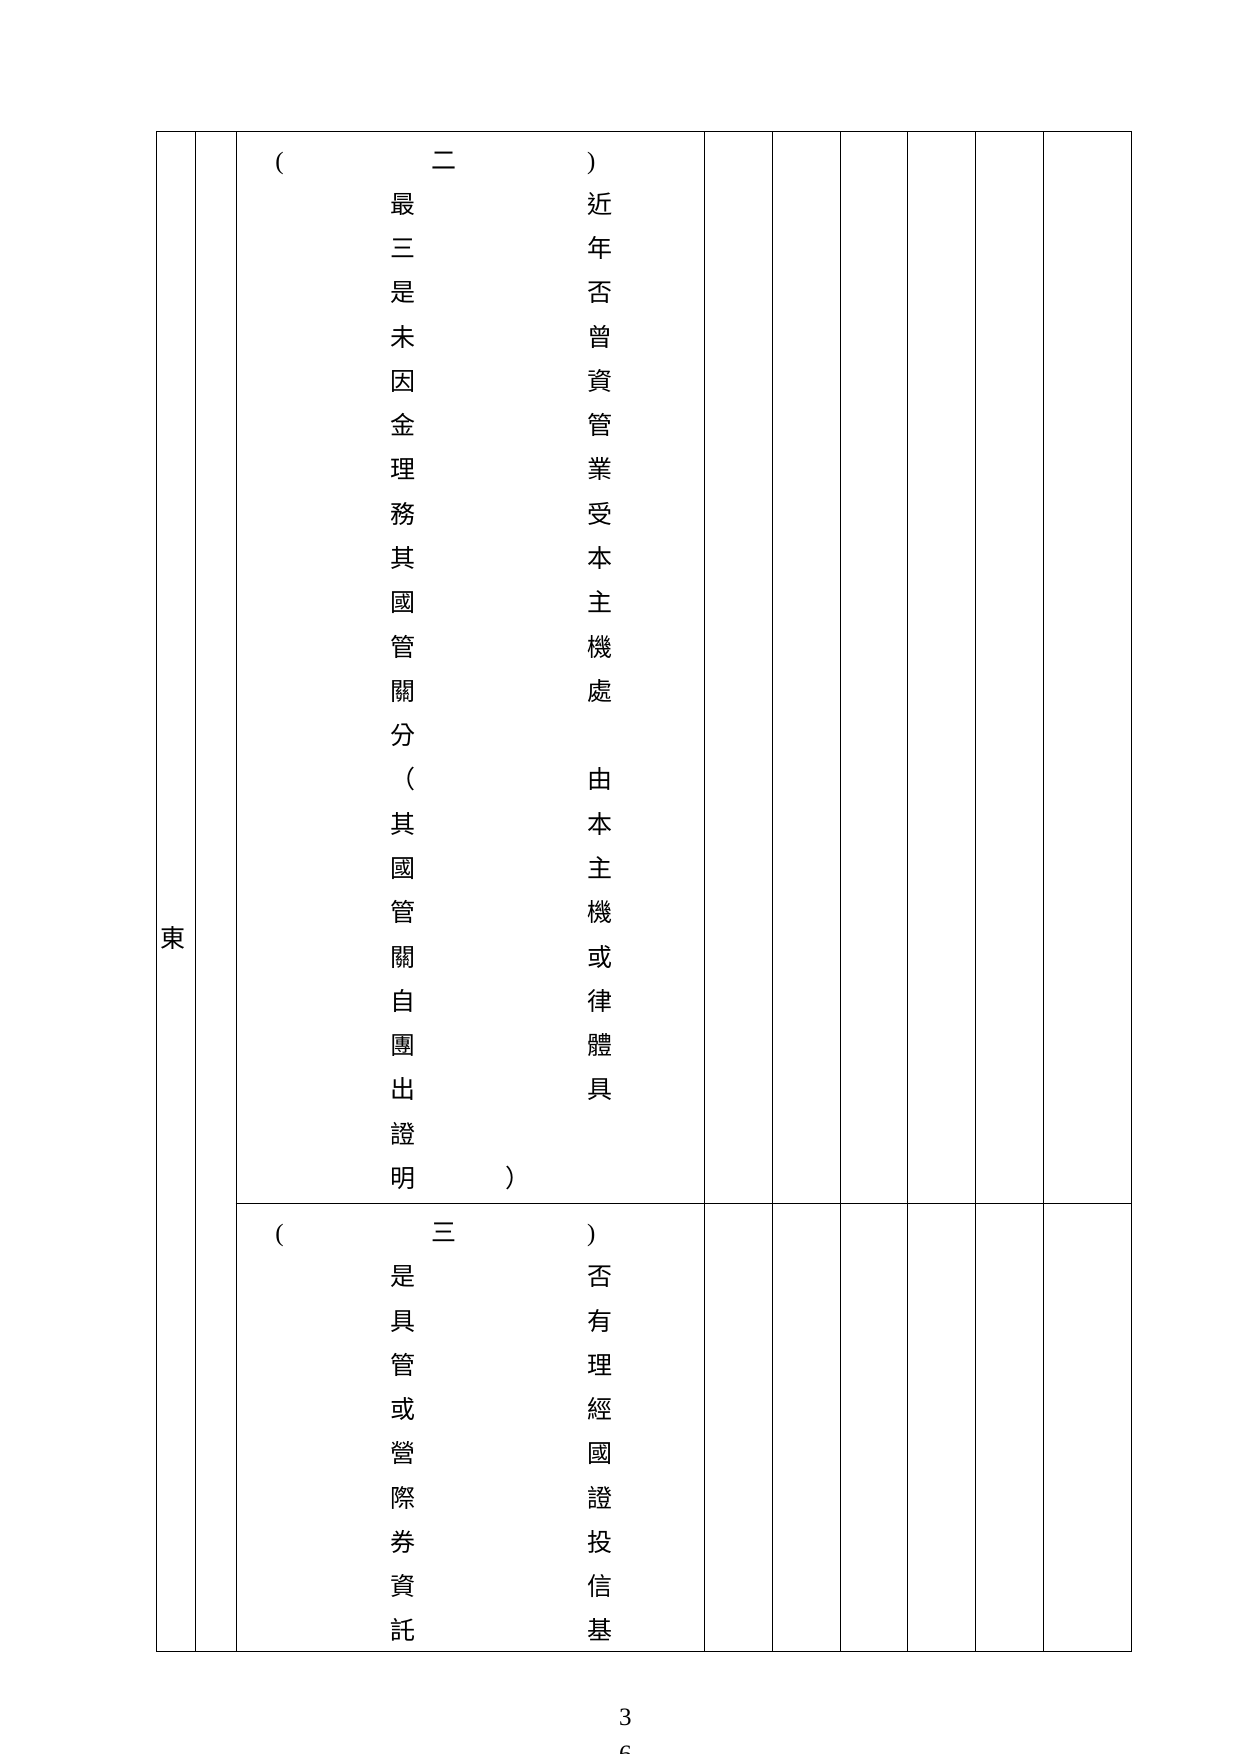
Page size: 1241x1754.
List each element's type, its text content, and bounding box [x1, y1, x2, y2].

table_cell [773, 1204, 840, 1651]
table_cell [841, 132, 907, 1203]
table_cell [976, 132, 1043, 1203]
table_cell (二)最近三年是否未曾因資金管理業務受其本國主管機關處分（由其本國主管機關或自律團體出具證明） [237, 132, 704, 1203]
table_header [196, 132, 236, 1651]
table_header 東 [157, 132, 195, 1651]
table_cell [705, 132, 772, 1203]
table_cell [908, 132, 975, 1203]
table_cell [976, 1204, 1043, 1651]
table_cell [1044, 132, 1131, 1203]
table_cell [908, 1204, 975, 1651]
table_cell [1044, 1204, 1131, 1651]
table_cell [773, 132, 840, 1203]
table_cell (三)是否具有管理或經營國際證券投資信託基 [237, 1204, 704, 1651]
table_cell [841, 1204, 907, 1651]
table_cell [705, 1204, 772, 1651]
